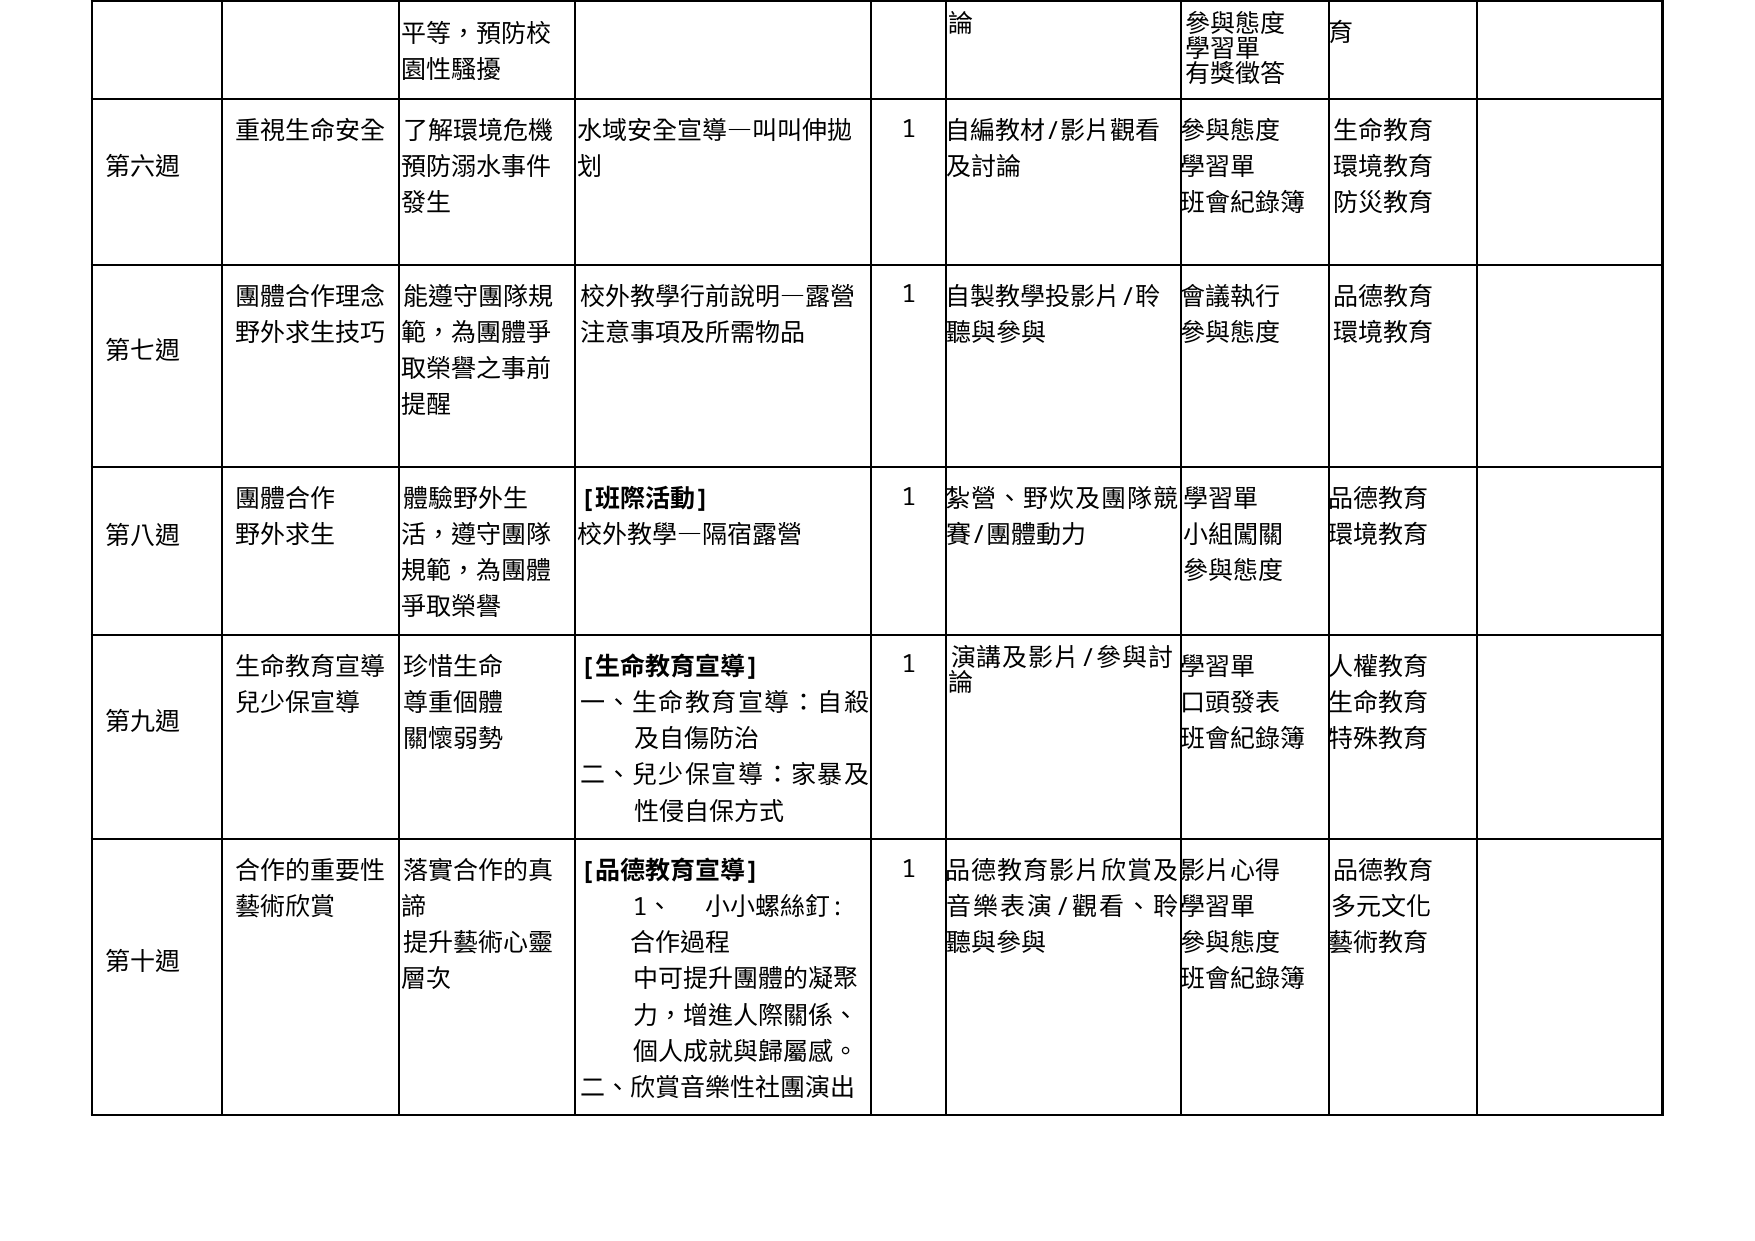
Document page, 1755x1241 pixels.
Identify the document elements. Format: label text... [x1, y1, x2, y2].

table_cell 參與態度 學習單 班會紀錄簿 [1182, 100, 1328, 264]
table_cell 平等，預防校園性騷擾 [400, 2, 574, 98]
table_cell 品德教育 多元文化 藝術教育 [1330, 840, 1476, 1114]
table_cell 自編教材/影片觀看及討論 [947, 100, 1180, 264]
table_cell 珍惜生命 尊重個體 關懷弱勢 [400, 636, 574, 838]
table_cell 第六週 [93, 100, 221, 264]
table_cell 生命教育 環境教育 防災教育 [1330, 100, 1476, 264]
table_cell [1478, 636, 1661, 838]
table_cell 團體合作理念 野外求生技巧 [223, 266, 398, 466]
table_cell 第七週 [93, 266, 221, 466]
table_cell 品德教育 環境教育 [1330, 266, 1476, 466]
table_cell 水域安全宣導—叫叫伸拋划 [576, 100, 870, 264]
table_cell 團體合作 野外求生 [223, 468, 398, 633]
table_cell 能遵守團隊規範，為團體爭取榮譽之事前提醒 [400, 266, 574, 466]
table_cell 品德教育 環境教育 [1330, 468, 1476, 633]
table_cell [生命教育宣導] 一、生命教育宣導：自殺及自傷防治 二、兒少保宣導：家暴及性侵自保方式 [576, 636, 870, 838]
table_cell 1 [872, 636, 945, 838]
table_cell 自製教學投影片/聆聽與參與 [947, 266, 1180, 466]
table_cell 學習單 小組闖關 參與態度 [1182, 468, 1328, 633]
table_cell [1478, 468, 1661, 633]
table_cell 人權教育 生命教育 特殊教育 [1330, 636, 1476, 838]
table_cell 第九週 [93, 636, 221, 838]
table_cell 品德教育影片欣賞及音樂表演/觀看、聆聽與參與 [947, 840, 1180, 1114]
table_cell [93, 2, 221, 98]
table_cell 演講及影片/參與討論 [947, 636, 1180, 838]
table_cell 第八週 [93, 468, 221, 633]
table_cell [品德教育宣導] 小小螺絲釘:合作過程 中可提升團體的凝聚 力，增進人際關係、 個人成就與歸屬感。 二、欣賞音樂性社團演出 [576, 840, 870, 1114]
table_cell 1 [872, 840, 945, 1114]
table_cell [1478, 2, 1661, 98]
table_cell [872, 2, 945, 98]
table_cell 育 [1330, 2, 1476, 98]
table_cell 學習單 口頭發表 班會紀錄簿 [1182, 636, 1328, 838]
table_cell 1 [872, 468, 945, 633]
table_cell 影片心得 學習單 參與態度 班會紀錄簿 [1182, 840, 1328, 1114]
table_cell [1478, 100, 1661, 264]
table_cell 論 [947, 2, 1180, 98]
table_cell 生命教育宣導 兒少保宣導 [223, 636, 398, 838]
table_cell 會議執行 參與態度 [1182, 266, 1328, 466]
table_cell [1478, 840, 1661, 1114]
table_cell 重視生命安全 [223, 100, 398, 264]
table_cell 1 [872, 266, 945, 466]
table_cell 落實合作的真諦 提升藝術心靈層次 [400, 840, 574, 1114]
table_cell 參與態度 學習單 有獎徵答 [1182, 2, 1328, 98]
table_cell 紮營、野炊及團隊競賽/團體動力 [947, 468, 1180, 633]
table_cell [223, 2, 398, 98]
table_cell [576, 2, 870, 98]
table_cell 了解環境危機預防溺水事件發生 [400, 100, 574, 264]
table_cell 合作的重要性 藝術欣賞 [223, 840, 398, 1114]
table_cell 校外教學行前說明—露營注意事項及所需物品 [576, 266, 870, 466]
table_cell 1 [872, 100, 945, 264]
table_cell [班際活動] 校外教學—隔宿露營 [576, 468, 870, 633]
table_cell 體驗野外生活，遵守團隊規範，為團體爭取榮譽 [400, 468, 574, 633]
table_cell [1478, 266, 1661, 466]
table_cell 第十週 [93, 840, 221, 1114]
